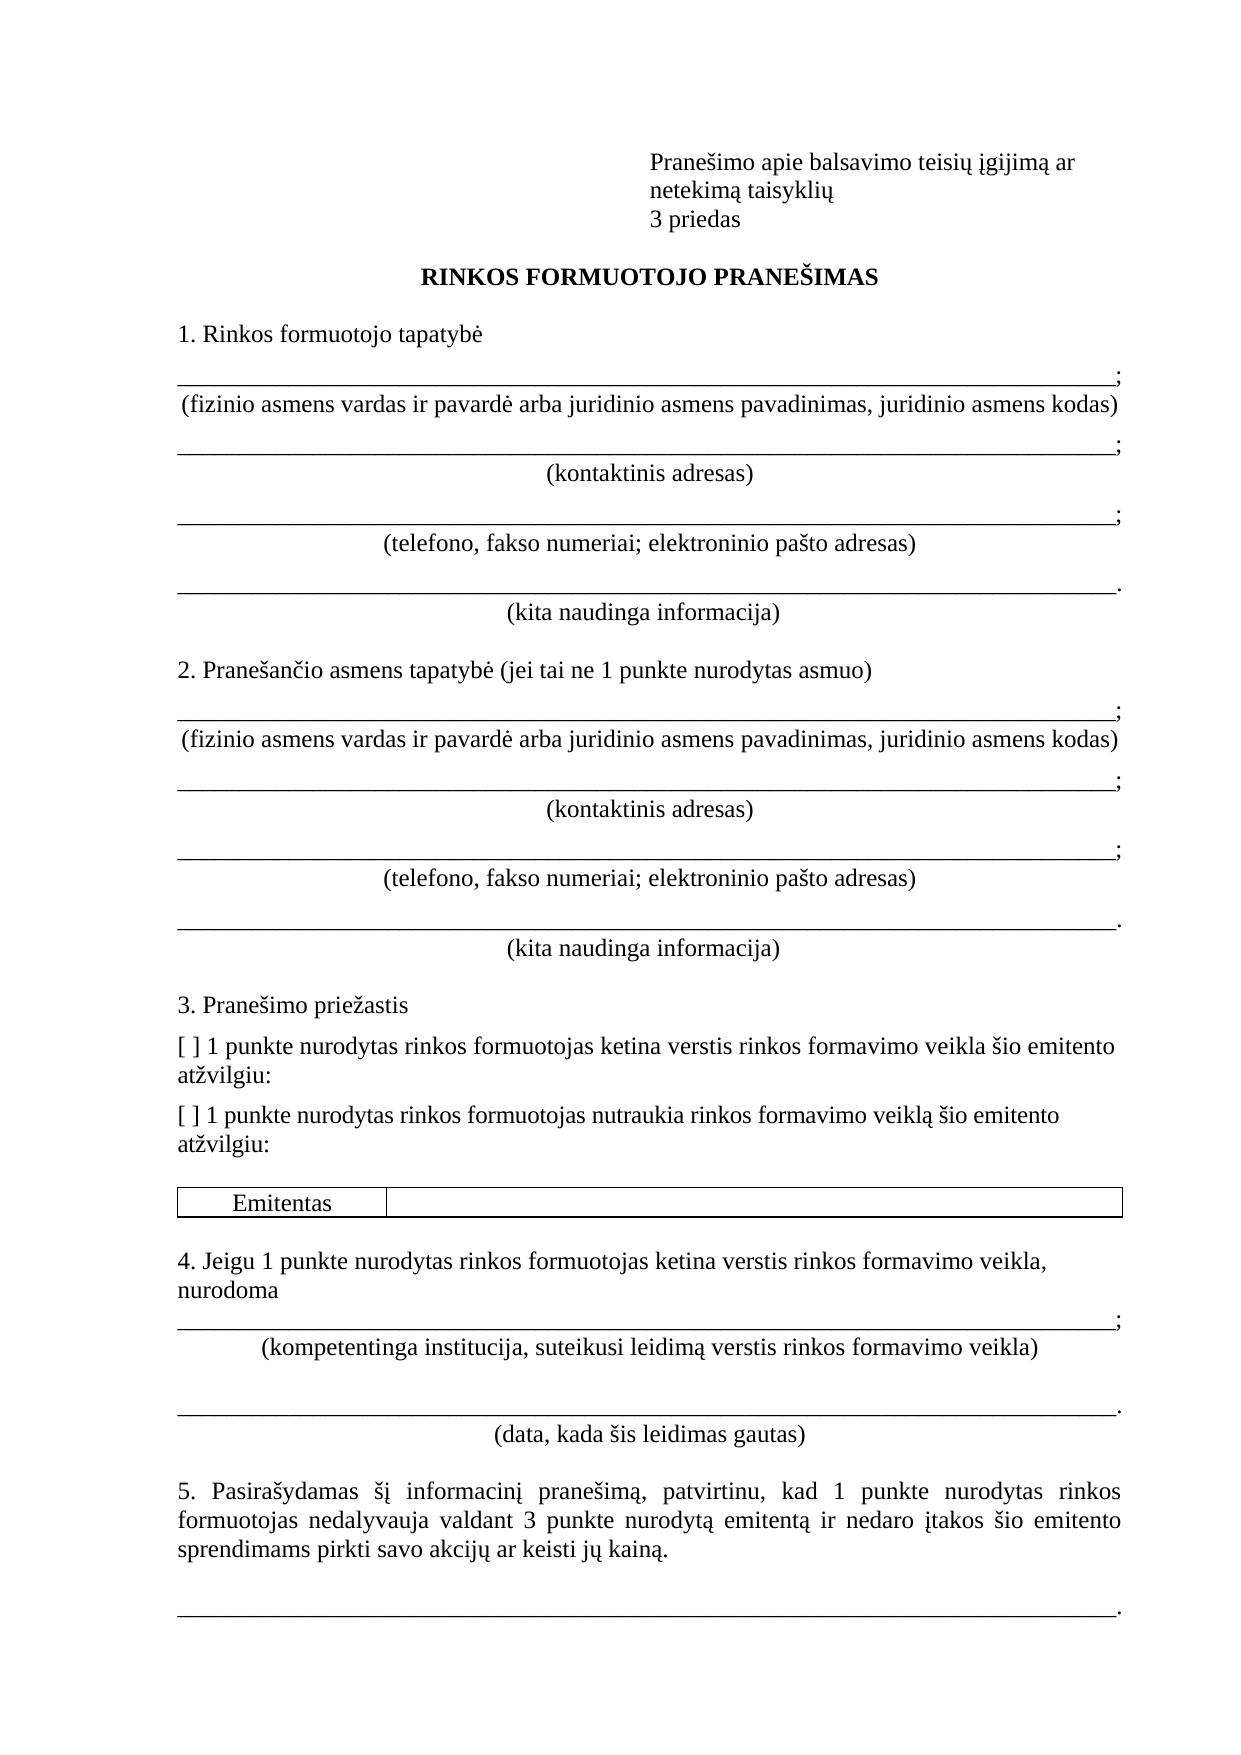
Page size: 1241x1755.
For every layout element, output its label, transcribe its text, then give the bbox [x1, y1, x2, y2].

text (fizinio asmens vardas ir pavardė arba juridinio asmens pavadinimas, juridinio asmens kodas) [177, 724, 1122, 753]
text (kompetentinga institucija, suteikusi leidimą verstis rinkos formavimo veikla) [177, 1332, 1122, 1361]
text _ ; [177, 696, 1122, 724]
text 3. Pranešimo priežastis [177, 990, 1122, 1019]
text [ ] 1 punkte nurodytas rinkos formuotojas ketina verstis rinkos formavimo veikla šio emitento atžvilgiu: [177, 1031, 1122, 1088]
text _ ; [177, 1304, 1122, 1332]
text (data, kada šis leidimas gautas) [177, 1419, 1122, 1447]
table_header [387, 1188, 1122, 1216]
text (fizinio asmens vardas ir pavardė arba juridinio asmens pavadinimas, juridinio asmens kodas) [177, 389, 1122, 418]
text Pranešimo apie balsavimo teisių įgijimą ar [649, 147, 1122, 176]
table_header Emitentas [178, 1188, 386, 1216]
text netekimą taisyklių [649, 176, 1122, 204]
text 2. Pranešančio asmens tapatybė (jei tai ne 1 punkte nurodytas asmuo) [177, 655, 1122, 683]
text _ ; [177, 499, 1122, 528]
text _ . [177, 904, 1122, 933]
text _ . [177, 1591, 1122, 1620]
text (kita naudinga informacija) [177, 933, 1122, 961]
text (kontaktinis adresas) [177, 794, 1122, 822]
text (telefono, fakso numeriai; elektroninio pašto adresas) [177, 528, 1122, 557]
text _ . [177, 1390, 1122, 1419]
text _ ; [177, 765, 1122, 794]
text _ ; [177, 360, 1122, 389]
text (kontaktinis adresas) [177, 458, 1122, 487]
text (telefono, fakso numeriai; elektroninio pašto adresas) [177, 863, 1122, 892]
text 5. Pasirašydamas šį informacinį pranešimą, patvirtinu, kad 1 punkte nurodytas rinkos formuotojas nedalyvauja valdant 3 punkte nurodytą emitentą ir nedaro įtakos šio emitento sprendimams pirkti savo akcijų ar keisti jų kainą. [177, 1476, 1122, 1562]
text 3 priedas [649, 204, 1122, 233]
text RINKOS FORMUOTOJO PRANEŠIMAS [177, 262, 1122, 291]
text _ ; [177, 834, 1122, 863]
text (kita naudinga informacija) [177, 597, 1122, 626]
text [ ] 1 punkte nurodytas rinkos formuotojas nutraukia rinkos formavimo veiklą šio emitento atžvilgiu: [177, 1100, 1122, 1158]
text 4. Jeigu 1 punkte nurodytas rinkos formuotojas ketina verstis rinkos formavimo veikla, nurodoma [177, 1246, 1122, 1304]
text 1. Rinkos formuotojo tapatybė [177, 319, 1122, 348]
text _ ; [177, 429, 1122, 458]
text _ . [177, 568, 1122, 597]
